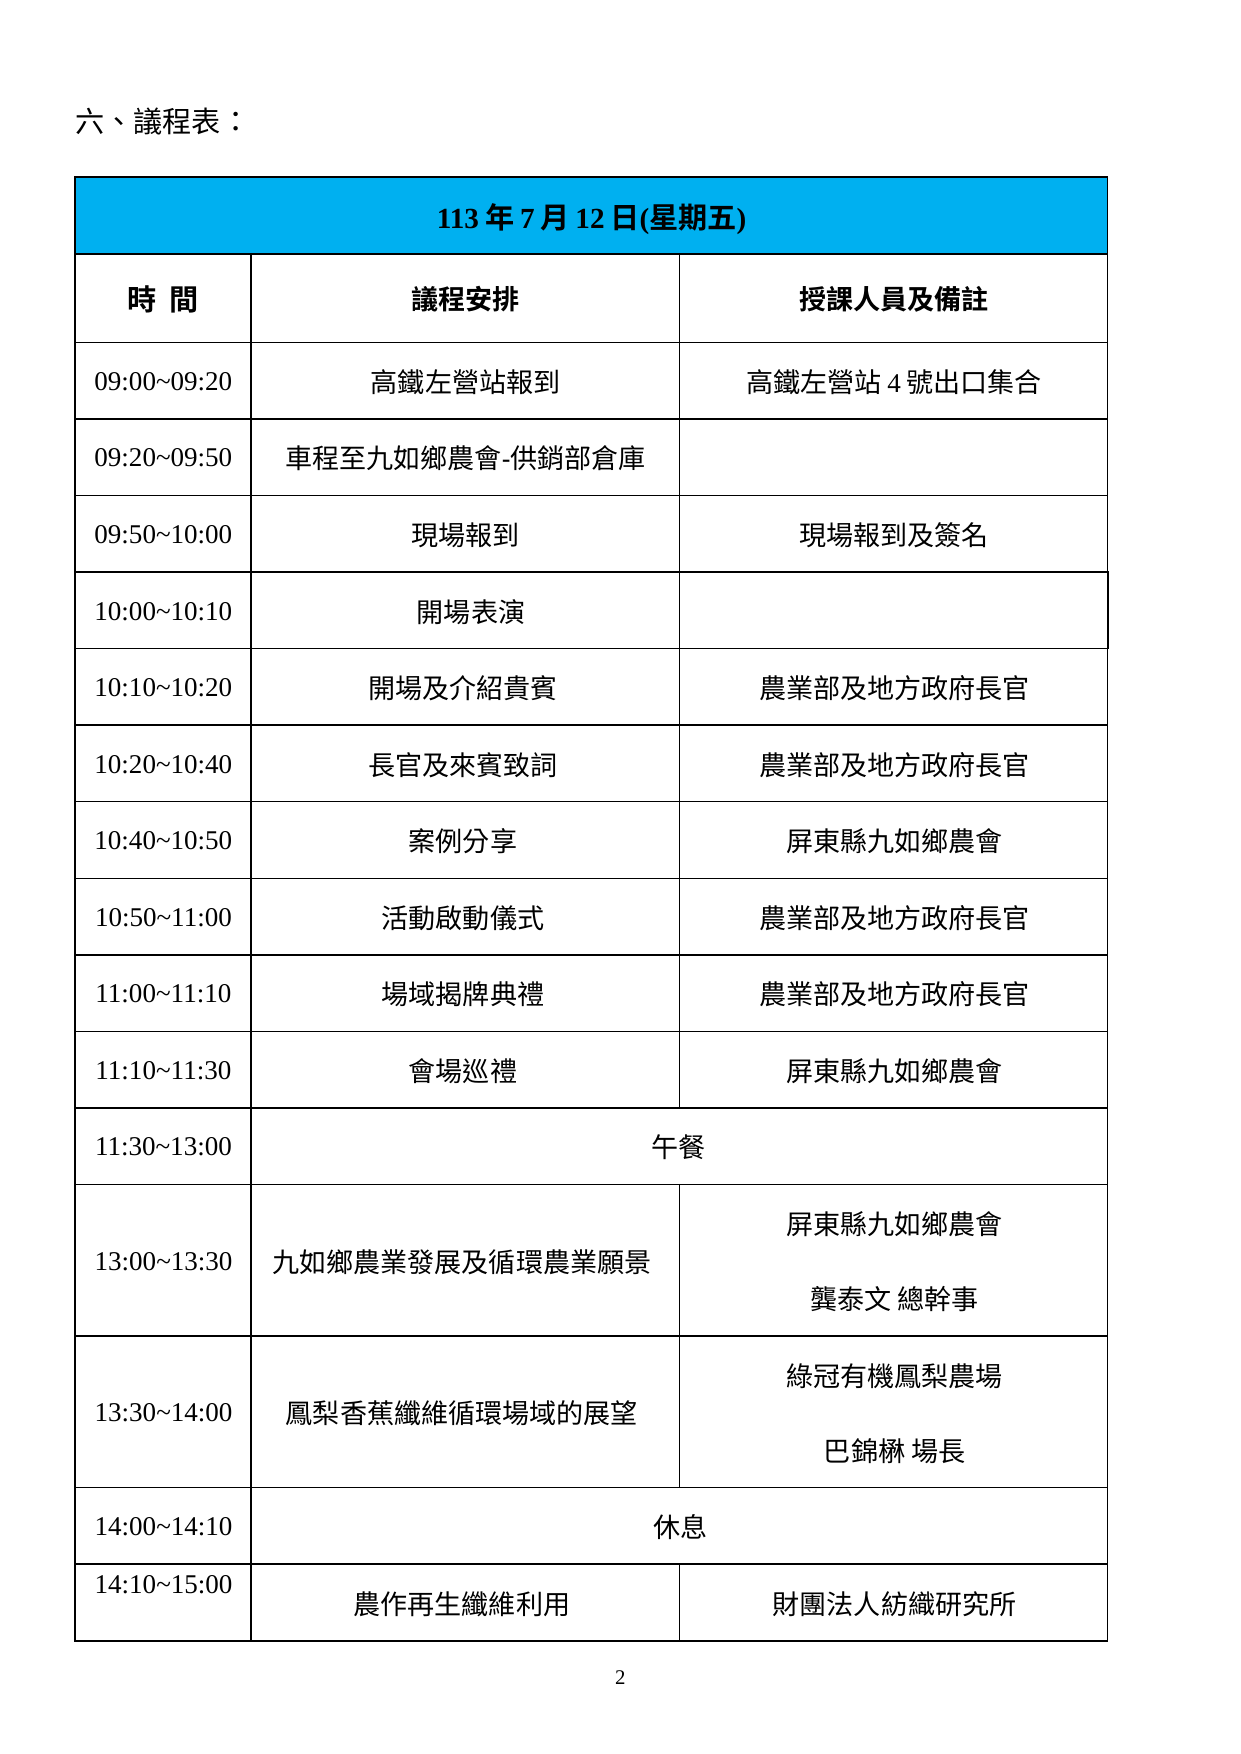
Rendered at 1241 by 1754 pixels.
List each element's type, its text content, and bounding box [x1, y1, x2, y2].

table_cell 10:40~10:50 [76, 802, 250, 877]
table_cell 議程安排 [252, 255, 679, 341]
table_cell 13:30~14:00 [76, 1337, 250, 1487]
table_cell 綠冠有機鳳梨農場 巴錦楙 場長 [680, 1337, 1107, 1487]
table_cell 車程至九如鄉農會-供銷部倉庫 [252, 420, 679, 494]
table_cell 14:00~14:10 [76, 1488, 250, 1563]
table_cell 11:10~11:30 [76, 1032, 250, 1107]
table_cell 農業部及地方政府長官 [680, 879, 1107, 954]
table_cell 開場及介紹貴賓 [252, 649, 679, 724]
table_cell 鳳梨香蕉纖維循環場域的展望 [252, 1337, 679, 1487]
table_cell 農業部及地方政府長官 [680, 726, 1107, 801]
table_cell 現場報到及簽名 [680, 496, 1107, 571]
table_cell 11:00~11:10 [76, 956, 250, 1031]
table_cell 09:00~09:20 [76, 343, 250, 418]
table_cell 10:50~11:00 [76, 879, 250, 954]
table_cell 現場報到 [252, 496, 679, 571]
table_cell 九如鄉農業發展及循環農業願景 [252, 1185, 679, 1335]
table_header 113年7月12日(星期五) [76, 178, 1107, 253]
table_cell 開場表演 [252, 573, 679, 648]
table_cell [680, 573, 1107, 648]
table_cell 農作再生纖維利用 [252, 1565, 679, 1640]
table_cell [680, 420, 1107, 494]
table_cell 活動啟動儀式 [252, 879, 679, 954]
table_cell 11:30~13:00 [76, 1109, 250, 1184]
table_cell 10:20~10:40 [76, 726, 250, 801]
table_cell 財團法人紡織研究所 [680, 1565, 1107, 1640]
table_cell 時 間 [76, 255, 250, 341]
table_cell 09:50~10:00 [76, 496, 250, 571]
table_cell 屏東縣九如鄉農會 龔泰文 總幹事 [680, 1185, 1107, 1335]
table_cell 屏東縣九如鄉農會 [680, 802, 1107, 877]
table_cell 10:10~10:20 [76, 649, 250, 724]
table_cell 會場巡禮 [252, 1032, 679, 1107]
table_cell 午餐 [252, 1109, 1107, 1184]
table_cell 09:20~09:50 [76, 420, 250, 494]
table_cell 農業部及地方政府長官 [680, 956, 1107, 1031]
table_cell 休息 [252, 1488, 1107, 1563]
text 六、議程表： [75, 82, 1165, 157]
table_cell 13:00~13:30 [76, 1185, 250, 1335]
table_cell 高鐵左營站報到 [252, 343, 679, 418]
table_cell 場域揭牌典禮 [252, 956, 679, 1031]
table_cell 授課人員及備註 [680, 255, 1107, 341]
table_cell 案例分享 [252, 802, 679, 877]
table_cell 屏東縣九如鄉農會 [680, 1032, 1107, 1107]
table_cell 農業部及地方政府長官 [680, 649, 1107, 724]
table_cell 14:10~15:00 [76, 1565, 250, 1640]
table_cell 高鐵左營站4號出口集合 [680, 343, 1107, 418]
table_cell 長官及來賓致詞 [252, 726, 679, 801]
table_cell 10:00~10:10 [76, 573, 250, 648]
